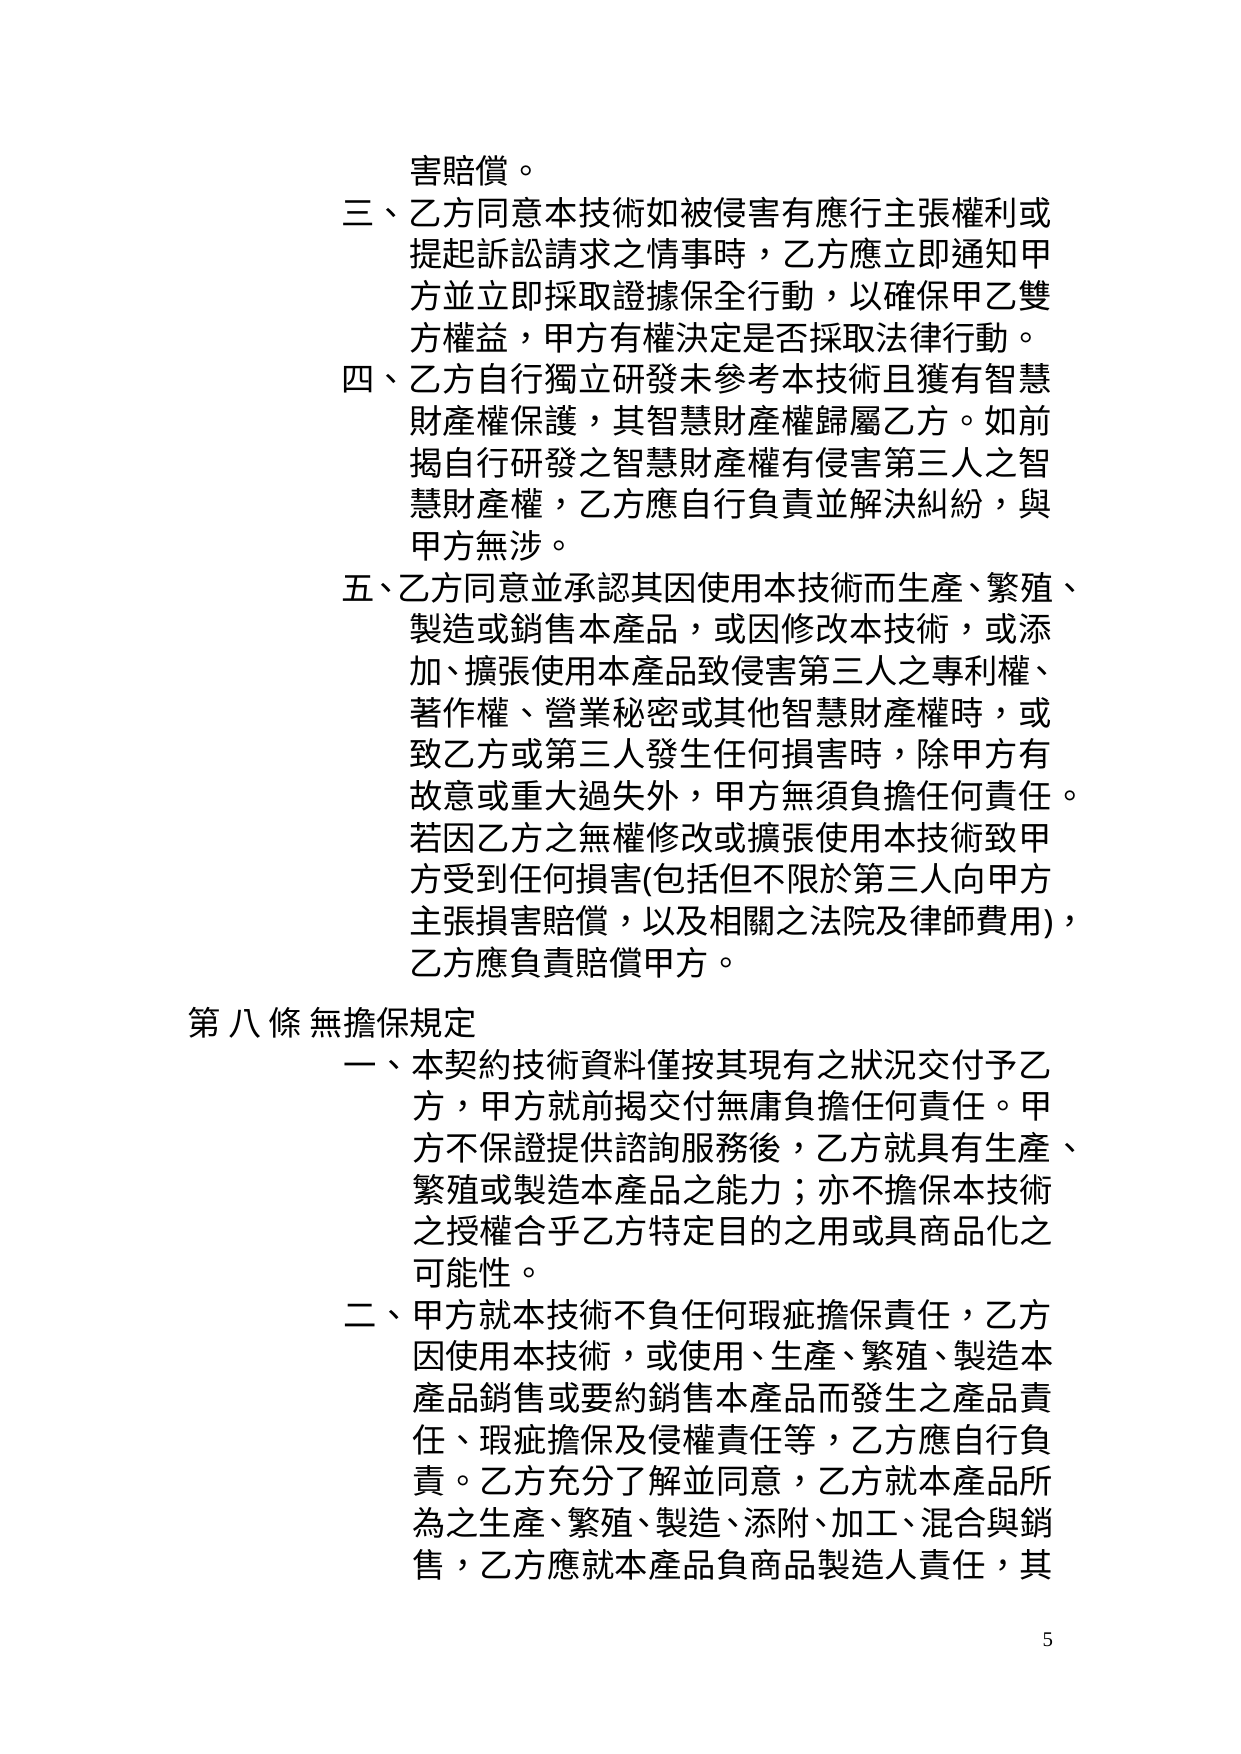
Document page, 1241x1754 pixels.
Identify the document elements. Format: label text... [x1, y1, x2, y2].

text 一、本契約技術資料僅按其現有之狀況交付予乙方，甲方就前揭交付無庸負擔任何責任。甲方不保證提供諮詢服務後，乙方就具有生產、繁殖或製造本產品之能力；亦不擔保本技術之授權合乎乙方特定目的之用或具商品化之可能性。 [343, 1044, 1053, 1294]
text 五、乙方同意並承認其因使用本技術而生產、繁殖、製造或銷售本產品，或因修改本技術，或添加、擴張使用本產品致侵害第三人之專利權、著作權、營業秘密或其他智慧財產權時，或致乙方或第三人發生任何損害時，除甲方有故意或重大過失外，甲方無須負擔任何責任。若因乙方之無權修改或擴張使用本技術致甲方受到任何損害(包括但不限於第三人向甲方主張損害賠償，以及相關之法院及律師費用)，乙方應負責賠償甲方。 [341, 567, 1053, 983]
text 四、乙方自行獨立研發未參考本技術且獲有智慧財產權保護，其智慧財產權歸屬乙方。如前揭自行研發之智慧財產權有侵害第三人之智慧財產權，乙方應自行負責並解決糾紛，與甲方無涉。 [341, 358, 1053, 567]
text 三、乙方同意本技術如被侵害有應行主張權利或提起訴訟請求之情事時，乙方應立即通知甲方並立即採取證據保全行動，以確保甲乙雙方權益，甲方有權決定是否採取法律行動。 [341, 192, 1053, 358]
text 害賠償。 [341, 150, 1053, 192]
subtitle 第 八 條 無擔保規定 [187, 1002, 1053, 1044]
text 二、甲方就本技術不負任何瑕疵擔保責任，乙方因使用本技術，或使用、生產、繁殖、製造本產品銷售或要約銷售本產品而發生之產品責任、瑕疵擔保及侵權責任等，乙方應自行負責。乙方充分了解並同意，乙方就本產品所為之生產、繁殖、製造、添附、加工、混合與銷售，乙方應就本產品負商品製造人責任，其所發生之一切費用應由乙方給付，乙方向第三人主張權利時，亦同。如乙方產品造成甲方之損害，包括但不限於甲方因消費訴訟、司法機關或主管機關之調查所支出之賠償、補償、律師費、行政成本等，乙方均應負擔之。 [343, 1294, 1053, 1585]
